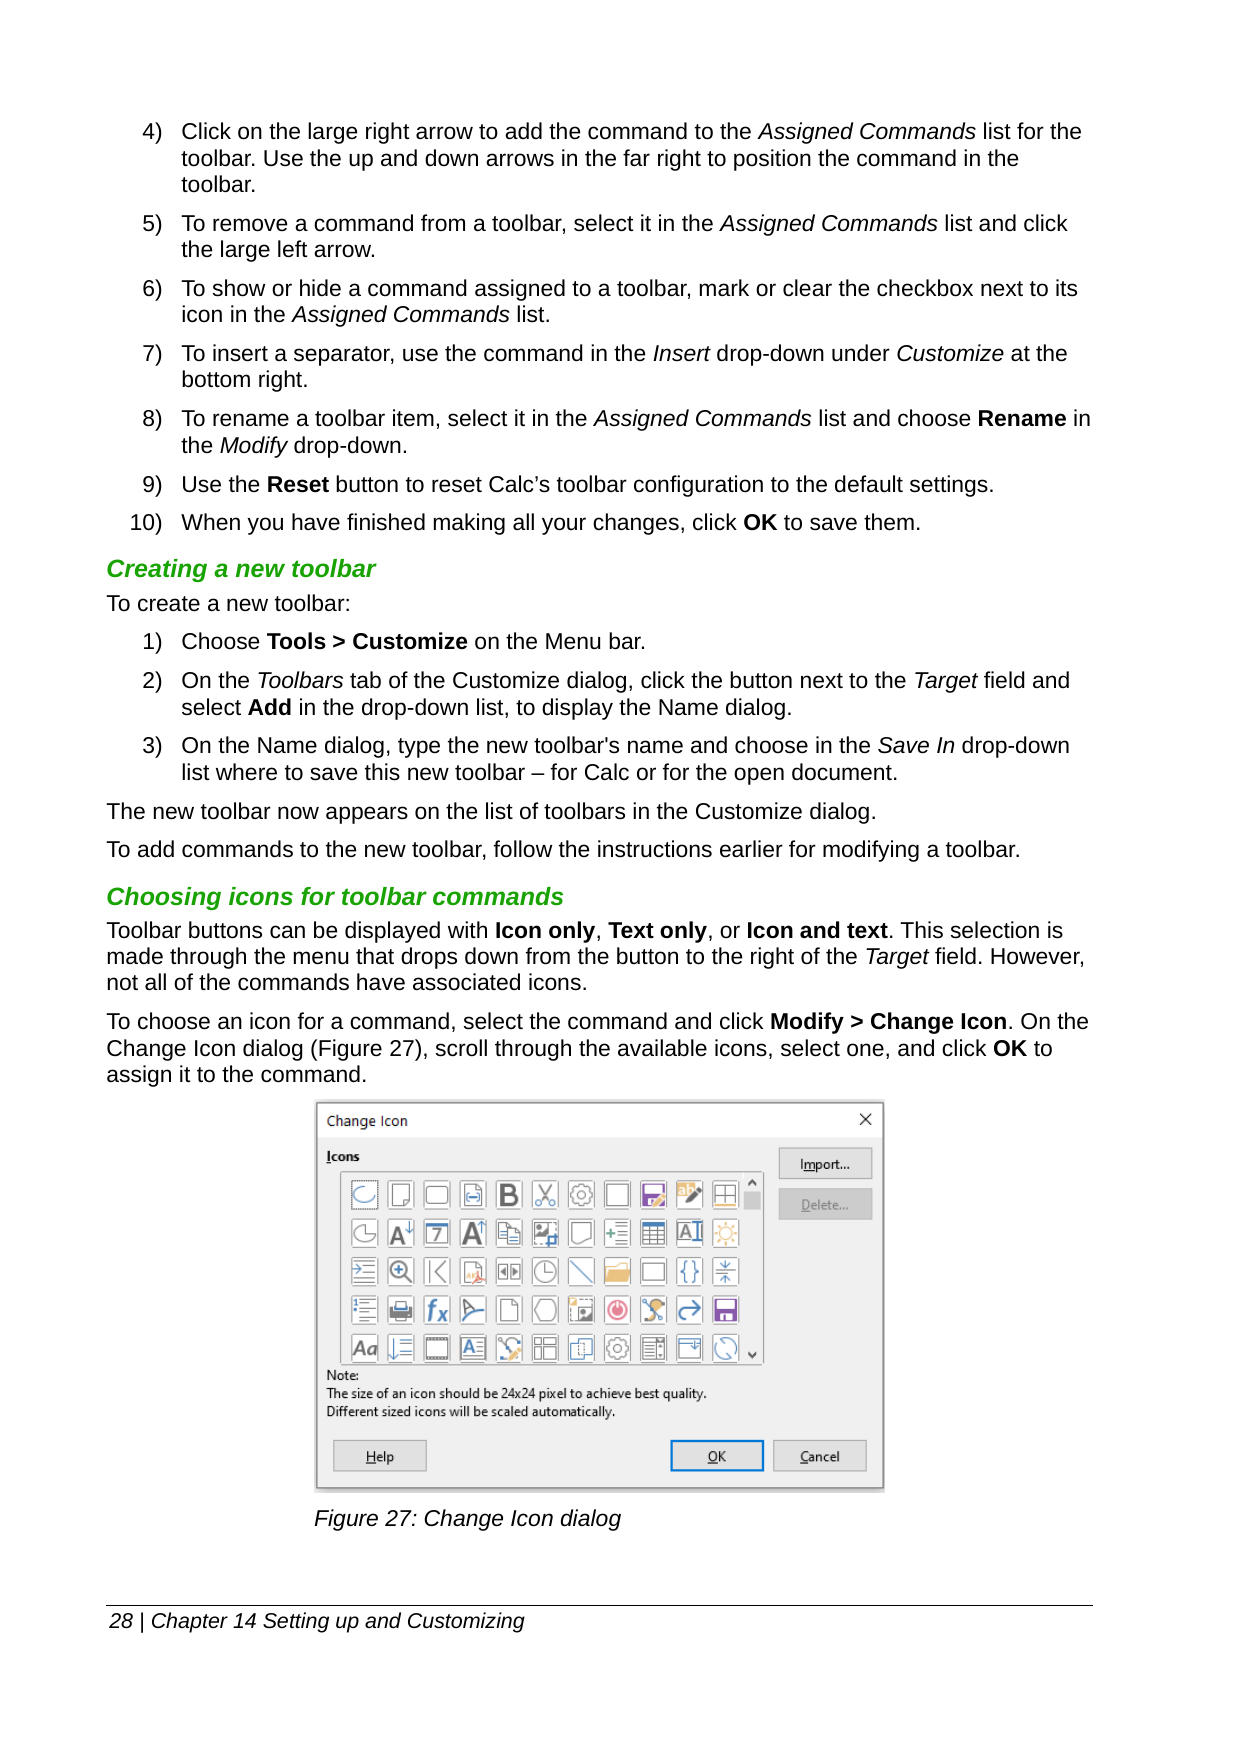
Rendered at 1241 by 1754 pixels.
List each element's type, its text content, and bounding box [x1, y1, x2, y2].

list On the Name dialog, type the new toolbar's name and choose in the Save In drop-down list where to save this new toolbar – for Calc or for the open document. [162, 732, 1093, 785]
text The new toolbar now appears on the list of toolbars in the Customize dialog. [106, 798, 1093, 824]
list To remove a command from a toolbar, select it in the Assigned Commands list and click the large left arrow. [162, 210, 1093, 262]
text To add commands to the new toolbar, follow the instructions earlier for modifying a toolbar. [106, 836, 1093, 863]
subtitle Choosing icons for toolbar commands [106, 882, 1093, 910]
list On the Toolbars tab of the Customize dialog, click the button next to the Target field and select Add in the drop-down list, to display the Name dialog. [162, 667, 1093, 720]
text Toolbar buttons can be displayed with Icon only, Text only, or Icon and text. This selection is made through the menu that drops down from the button to the right of the Target field. However, not all of the commands have associated icons. [106, 917, 1093, 996]
list Choose Tools > Customize on the Menu bar. [162, 628, 1093, 655]
subtitle Creating a new toolbar [106, 554, 1093, 583]
list Click on the large right arrow to add the command to the Assigned Commands list for the toolbar. Use the up and down arrows in the far right to position the command in the toolbar. [162, 118, 1093, 197]
text To choose an icon for a command, select the command and click Modify > Change Icon. On the Change Icon dialog (Figure 27), scroll through the available icons, select one, and click OK to assign it to the command. [106, 1008, 1093, 1087]
list When you have finished making all your changes, click OK to save them. [162, 509, 1093, 536]
text Figure 27: Change Icon dialog [314, 1505, 885, 1532]
list To create a new toolbar: [106, 589, 1093, 616]
list Use the Reset button to reset Calc’s toolbar configuration to the default settings. [162, 471, 1093, 497]
list To rename a toolbar item, select it in the Assigned Commands list and choose Rename in the Modify drop-down. [162, 405, 1093, 458]
list To insert a separator, use the command in the Insert drop-down under Customize at the bottom right. [162, 340, 1093, 393]
list To show or hide a command assigned to a toolbar, mark or clear the checkbox next to its icon in the Assigned Commands list. [162, 275, 1093, 328]
picture [313, 1099, 885, 1493]
